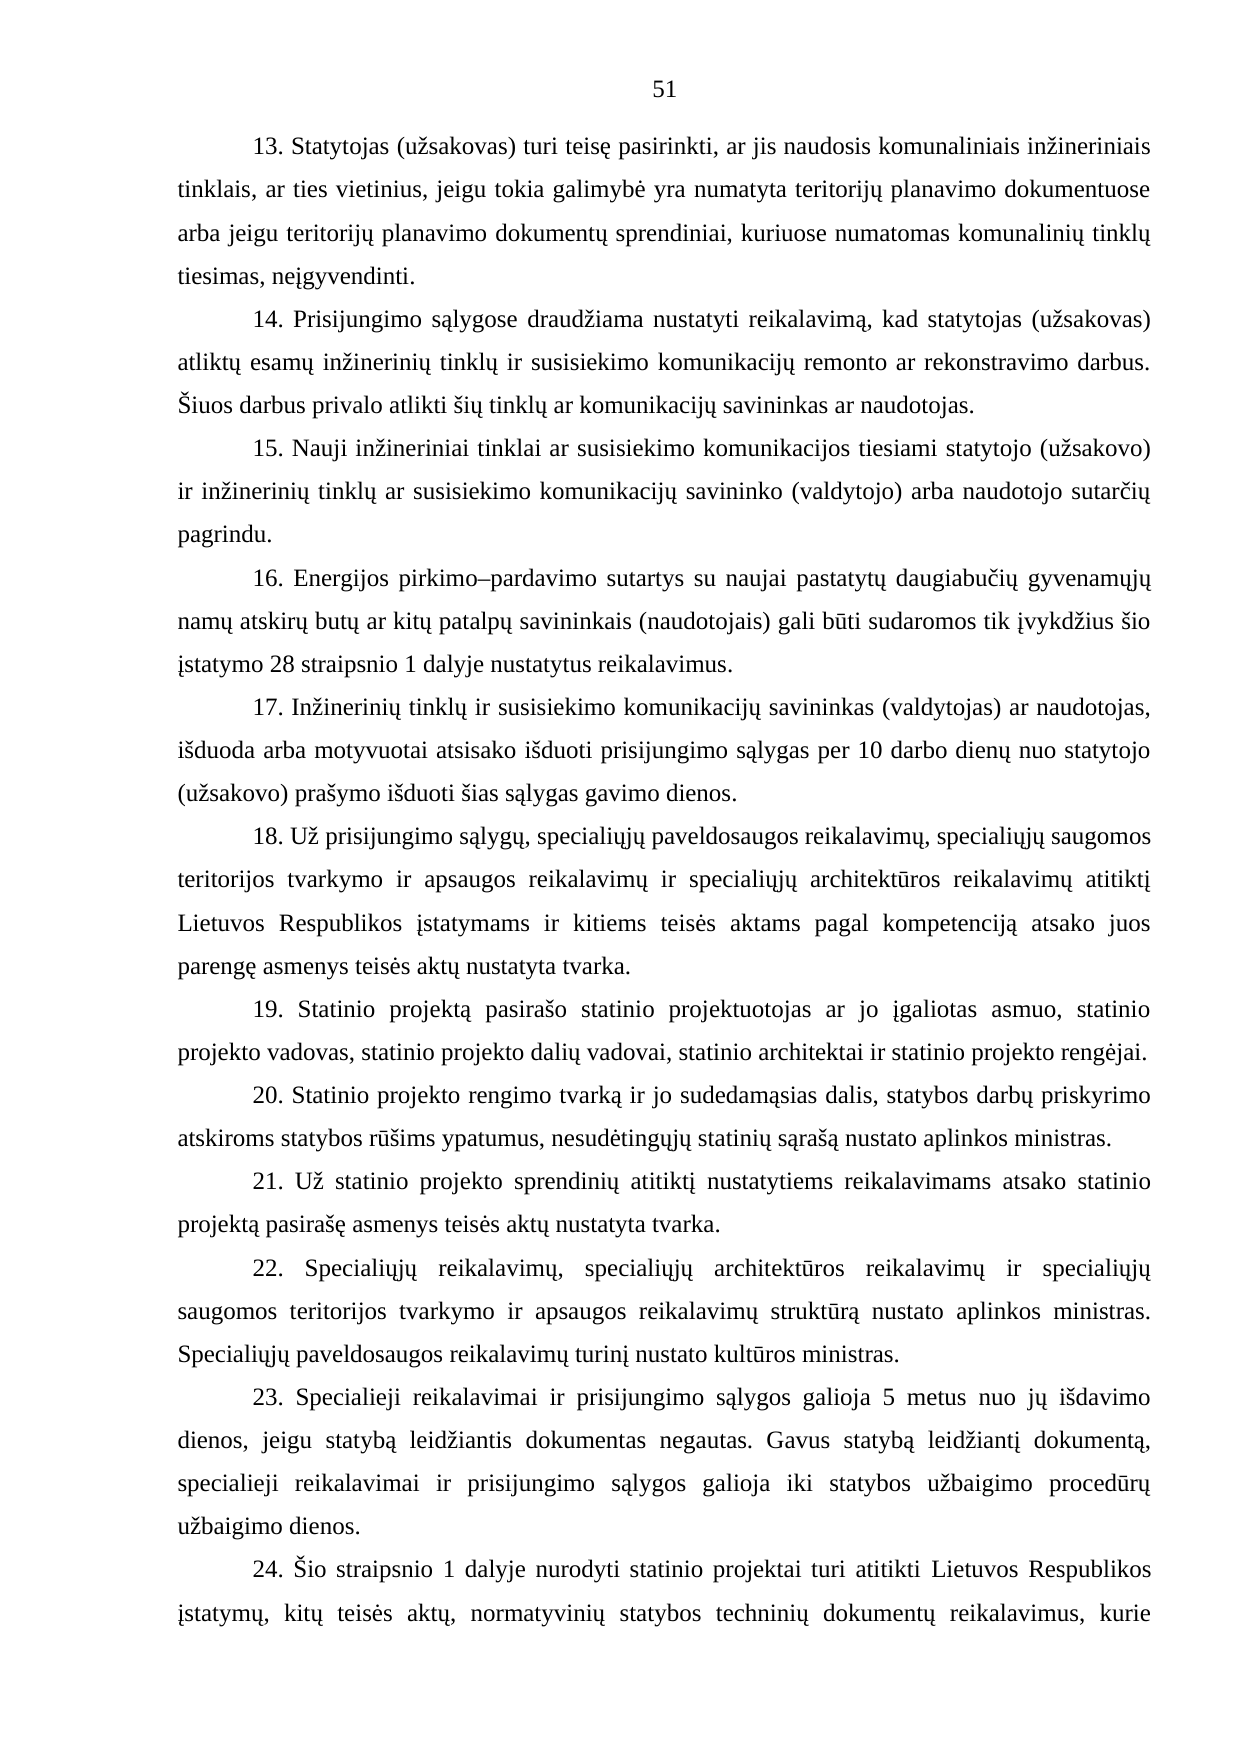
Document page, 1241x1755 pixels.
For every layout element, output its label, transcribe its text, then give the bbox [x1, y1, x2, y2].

text 23. Specialieji reikalavimai ir prisijungimo sąlygos galioja 5 metus nuo jų išdavimo dienos, jeigu statybą leidžiantis dokumentas negautas. Gavus statybą leidžiantį dokumentą, specialieji reikalavimai ir prisijungimo sąlygos galioja iki statybos užbaigimo procedūrų užbaigimo dienos. [177, 1382, 1152, 1540]
text 21. Už statinio projekto sprendinių atitiktį nustatytiems reikalavimams atsako statinio projektą pasirašę asmenys teisės aktų nustatyta tvarka. [177, 1166, 1152, 1238]
text 24. Šio straipsnio 1 dalyje nurodyti statinio projektai turi atitikti Lietuvos Respublikos įstatymų, kitų teisės aktų, normatyvinių statybos techninių dokumentų reikalavimus, kurie [177, 1554, 1152, 1626]
text 22. Specialiųjų reikalavimų, specialiųjų architektūros reikalavimų ir specialiųjų saugomos teritorijos tvarkymo ir apsaugos reikalavimų struktūrą nustato aplinkos ministras. Specialiųjų paveldosaugos reikalavimų turinį nustato kultūros ministras. [177, 1253, 1152, 1368]
text 18. Už prisijungimo sąlygų, specialiųjų paveldosaugos reikalavimų, specialiųjų saugomos teritorijos tvarkymo ir apsaugos reikalavimų ir specialiųjų architektūros reikalavimų atitiktį Lietuvos Respublikos įstatymams ir kitiems teisės aktams pagal kompetenciją atsako juos parengę asmenys teisės aktų nustatyta tvarka. [177, 821, 1152, 979]
text 15. Nauji inžineriniai tinklai ar susisiekimo komunikacijos tiesiami statytojo (užsakovo) ir inžinerinių tinklų ar susisiekimo komunikacijų savininko (valdytojo) arba naudotojo sutarčių pagrindu. [177, 433, 1152, 548]
text 13. Statytojas (užsakovas) turi teisę pasirinkti, ar jis naudosis komunaliniais inžineriniais tinklais, ar ties vietinius, jeigu tokia galimybė yra numatyta teritorijų planavimo dokumentuose arba jeigu teritorijų planavimo dokumentų sprendiniai, kuriuose numatomas komunalinių tinklų tiesimas, neįgyvendinti. [177, 131, 1152, 289]
text 20. Statinio projekto rengimo tvarką ir jo sudedamąsias dalis, statybos darbų priskyrimo atskiroms statybos rūšims ypatumus, nesudėtingųjų statinių sąrašą nustato aplinkos ministras. [177, 1080, 1152, 1152]
text 17. Inžinerinių tinklų ir susisiekimo komunikacijų savininkas (valdytojas) ar naudotojas, išduoda arba motyvuotai atsisako išduoti prisijungimo sąlygas per 10 darbo dienų nuo statytojo (užsakovo) prašymo išduoti šias sąlygas gavimo dienos. [177, 692, 1152, 807]
text 16. Energijos pirkimo–pardavimo sutartys su naujai pastatytų daugiabučių gyvenamųjų namų atskirų butų ar kitų patalpų savininkais (naudotojais) gali būti sudaromos tik įvykdžius šio įstatymo 28 straipsnio 1 dalyje nustatytus reikalavimus. [177, 563, 1152, 678]
text 19. Statinio projektą pasirašo statinio projektuotojas ar jo įgaliotas asmuo, statinio projekto vadovas, statinio projekto dalių vadovai, statinio architektai ir statinio projekto rengėjai. [177, 994, 1152, 1066]
text 14. Prisijungimo sąlygose draudžiama nustatyti reikalavimą, kad statytojas (užsakovas) atliktų esamų inžinerinių tinklų ir susisiekimo komunikacijų remonto ar rekonstravimo darbus. Šiuos darbus privalo atlikti šių tinklų ar komunikacijų savininkas ar naudotojas. [177, 304, 1152, 419]
